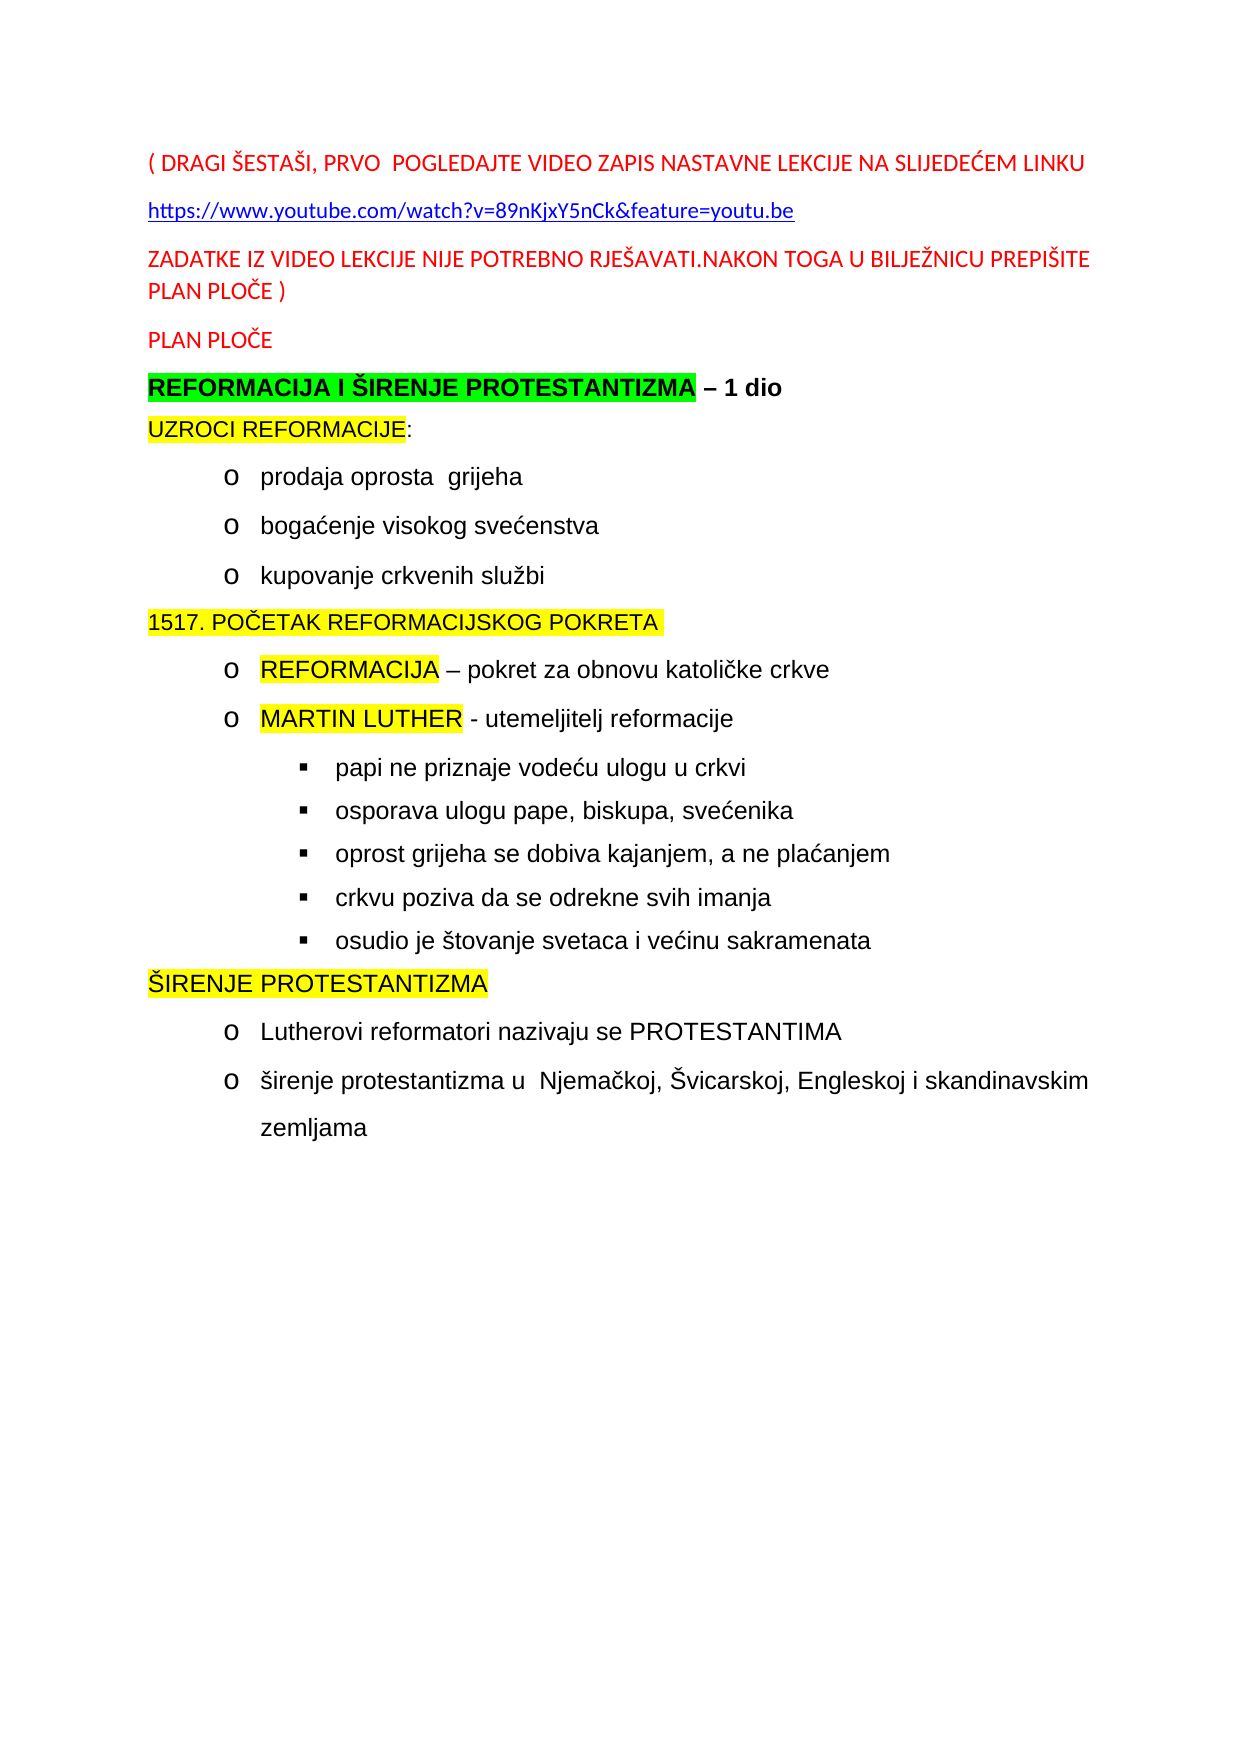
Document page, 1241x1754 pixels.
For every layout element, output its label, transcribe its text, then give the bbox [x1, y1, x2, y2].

text UZROCI REFORMACIJE: [148, 416, 1093, 443]
list MARTIN LUTHER - utemeljitelj reformacije [223, 703, 1093, 736]
list papi ne priznaje vodeću ulogu u crkvi [298, 753, 1093, 782]
list REFORMACIJA – pokret za obnovu katoličke crkve [223, 654, 1093, 687]
list osporava ulogu pape, biskupa, svećenika [298, 796, 1093, 825]
list osudio je štovanje svetaca i većinu sakramenata [298, 926, 1093, 954]
list crkvu poziva da se odrekne svih imanja [298, 882, 1093, 911]
text 1517. POČETAK REFORMACIJSKOG POKRETA [148, 609, 1093, 636]
text https://www.youtube.com/watch?v=89nKjxY5nCk&feature=youtu.be [148, 197, 1093, 224]
text ŠIRENJE PROTESTANTIZMA [148, 969, 1093, 998]
list kupovanje crkvenih službi [223, 560, 1093, 593]
list prodaja oprosta grijeha [223, 461, 1093, 494]
text REFORMACIJA I ŠIRENJE PROTESTANTIZMA – 1 dio [148, 373, 1093, 402]
text PLAN PLOČE [148, 324, 1093, 355]
text ( DRAGI ŠESTAŠI, PRVO POGLEDAJTE VIDEO ZAPIS NASTAVNE LEKCIJE NA SLIJEDEĆEM LINKU [148, 148, 1093, 178]
list bogaćenje visokog svećenstva [223, 510, 1093, 543]
list širenje protestantizma u Njemačkoj, Švicarskoj, Engleskoj i skandinavskim zemljama [223, 1066, 1093, 1142]
list Lutherovi reformatori nazivaju se PROTESTANTIMA [223, 1016, 1093, 1049]
text ZADATKE IZ VIDEO LEKCIJE NIJE POTREBNO RJEŠAVATI.NAKON TOGA U BILJEŽNICU PREPIŠITE PLAN PLOČE ) [148, 243, 1093, 306]
list oprost grijeha se dobiva kajanjem, a ne plaćanjem [298, 839, 1093, 868]
